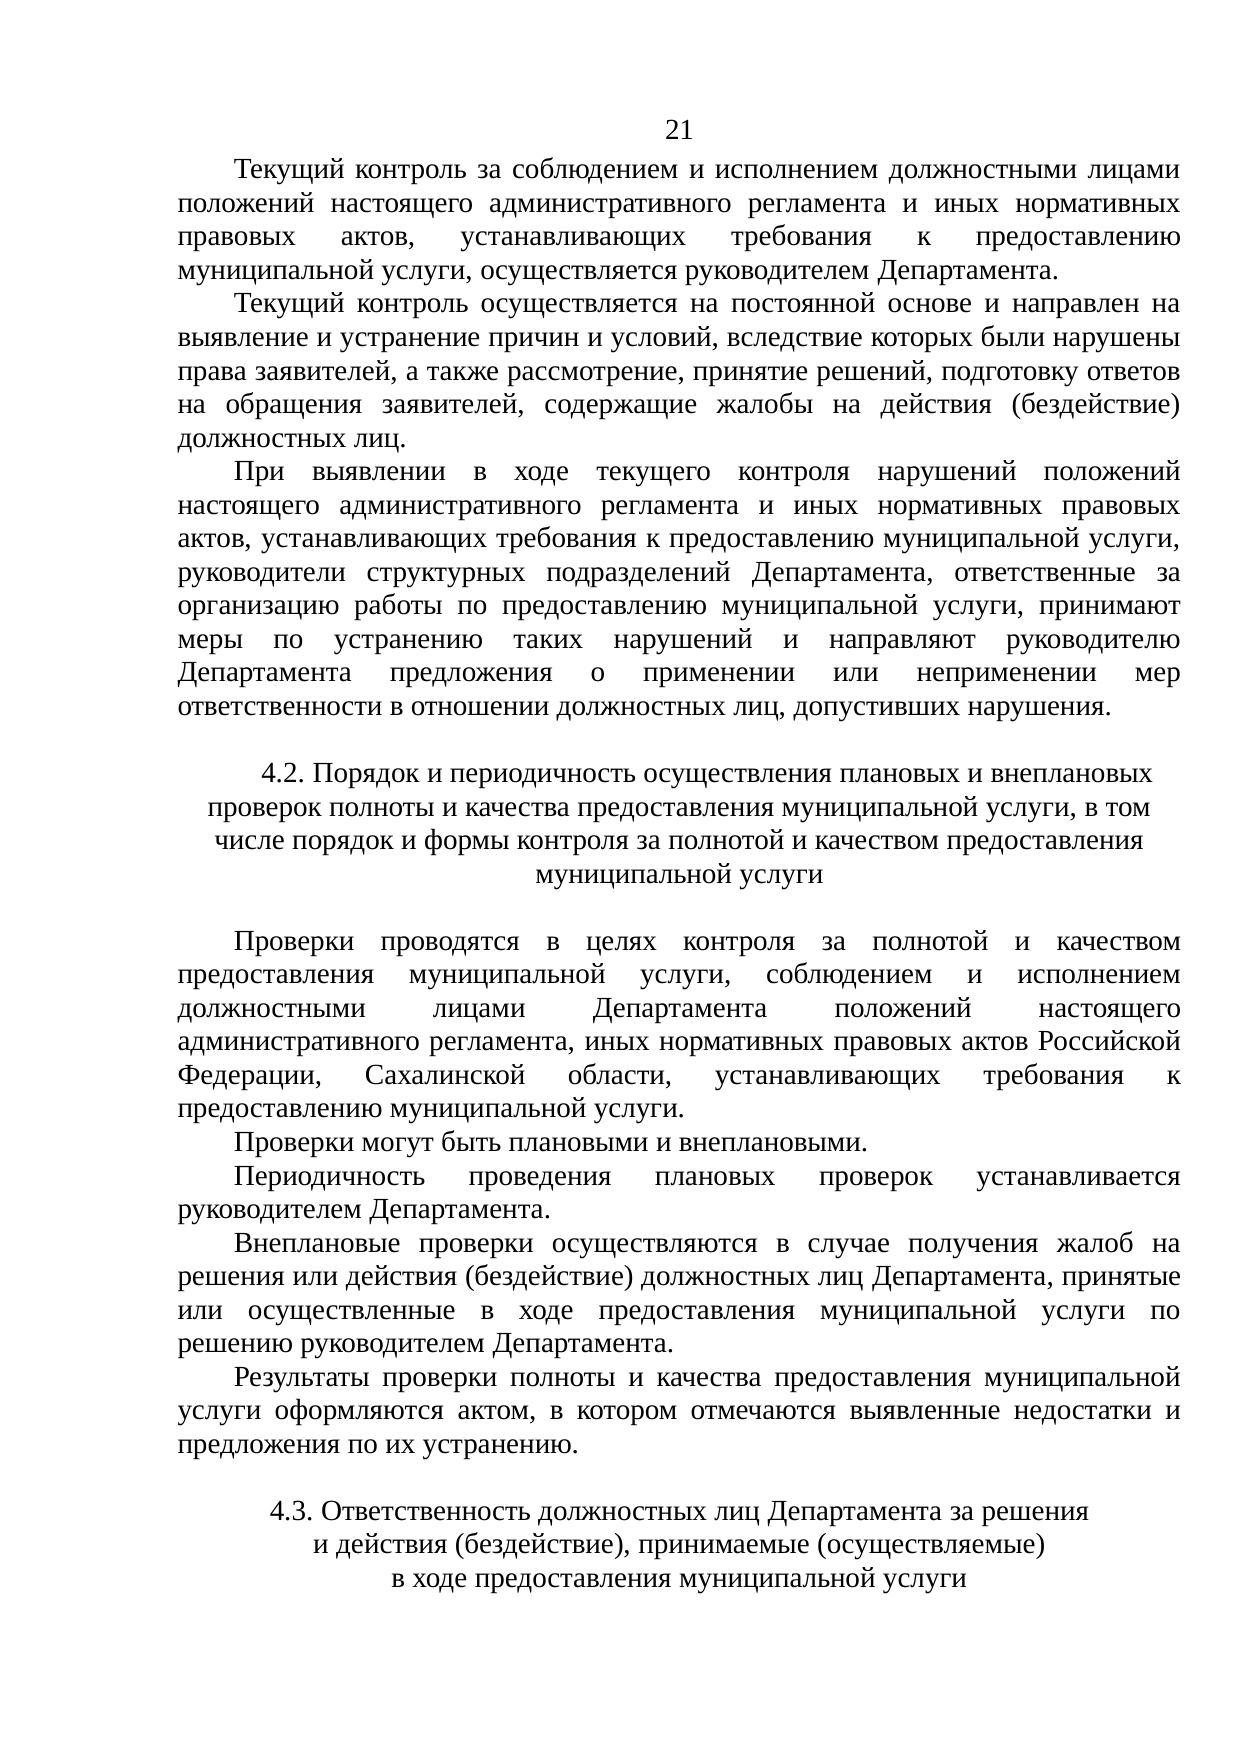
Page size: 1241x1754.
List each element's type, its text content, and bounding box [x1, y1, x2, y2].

text При выявлении в ходе текущего контроля нарушений положений настоящего административного регламента и иных нормативных правовых актов, устанавливающих требования к предоставлению муниципальной услуги, руководители структурных подразделений Департамента, ответственные за организацию работы по предоставлению муниципальной услуги, принимают меры по устранению таких нарушений и направляют руководителю Департамента предложения о применении или неприменении мер ответственности в отношении должностных лиц, допустивших нарушения. [177, 453, 1181, 722]
text 4.2. Порядок и периодичность осуществления плановых и внеплановых проверок полноты и качества предоставления муниципальной услуги, в том числе порядок и формы контроля за полнотой и качеством предоставления муниципальной услуги [177, 755, 1181, 889]
text Проверки проводятся в целях контроля за полнотой и качеством предоставления муниципальной услуги, соблюдением и исполнением должностными лицами Департамента положений настоящего административного регламента, иных нормативных правовых актов Российской Федерации, Сахалинской области, устанавливающих требования к предоставлению муниципальной услуги. [177, 923, 1181, 1124]
text Проверки могут быть плановыми и внеплановыми. [177, 1124, 1181, 1158]
subtitle 4.3. Ответственность должностных лиц Департамента за решения [177, 1493, 1181, 1527]
text Текущий контроль за соблюдением и исполнением должностными лицами положений настоящего административного регламента и иных нормативных правовых актов, устанавливающих требования к предоставлению муниципальной услуги, осуществляется руководителем Департамента. [177, 152, 1181, 286]
text в ходе предоставления муниципальной услуги [177, 1560, 1181, 1594]
text Периодичность проведения плановых проверок устанавливается руководителем Департамента. [177, 1158, 1181, 1225]
text и действия (бездействие), принимаемые (осуществляемые) [177, 1527, 1181, 1560]
text Внеплановые проверки осуществляются в случае получения жалоб на решения или действия (бездействие) должностных лиц Департамента, принятые или осуществленные в ходе предоставления муниципальной услуги по решению руководителем Департамента. [177, 1225, 1181, 1359]
text Текущий контроль осуществляется на постоянной основе и направлен на выявление и устранение причин и условий, вследствие которых были нарушены права заявителей, а также рассмотрение, принятие решений, подготовку ответов на обращения заявителей, содержащие жалобы на действия (бездействие) должностных лиц. [177, 286, 1181, 453]
text Результаты проверки полноты и качества предоставления муниципальной услуги оформляются актом, в котором отмечаются выявленные недостатки и предложения по их устранению. [177, 1359, 1181, 1460]
